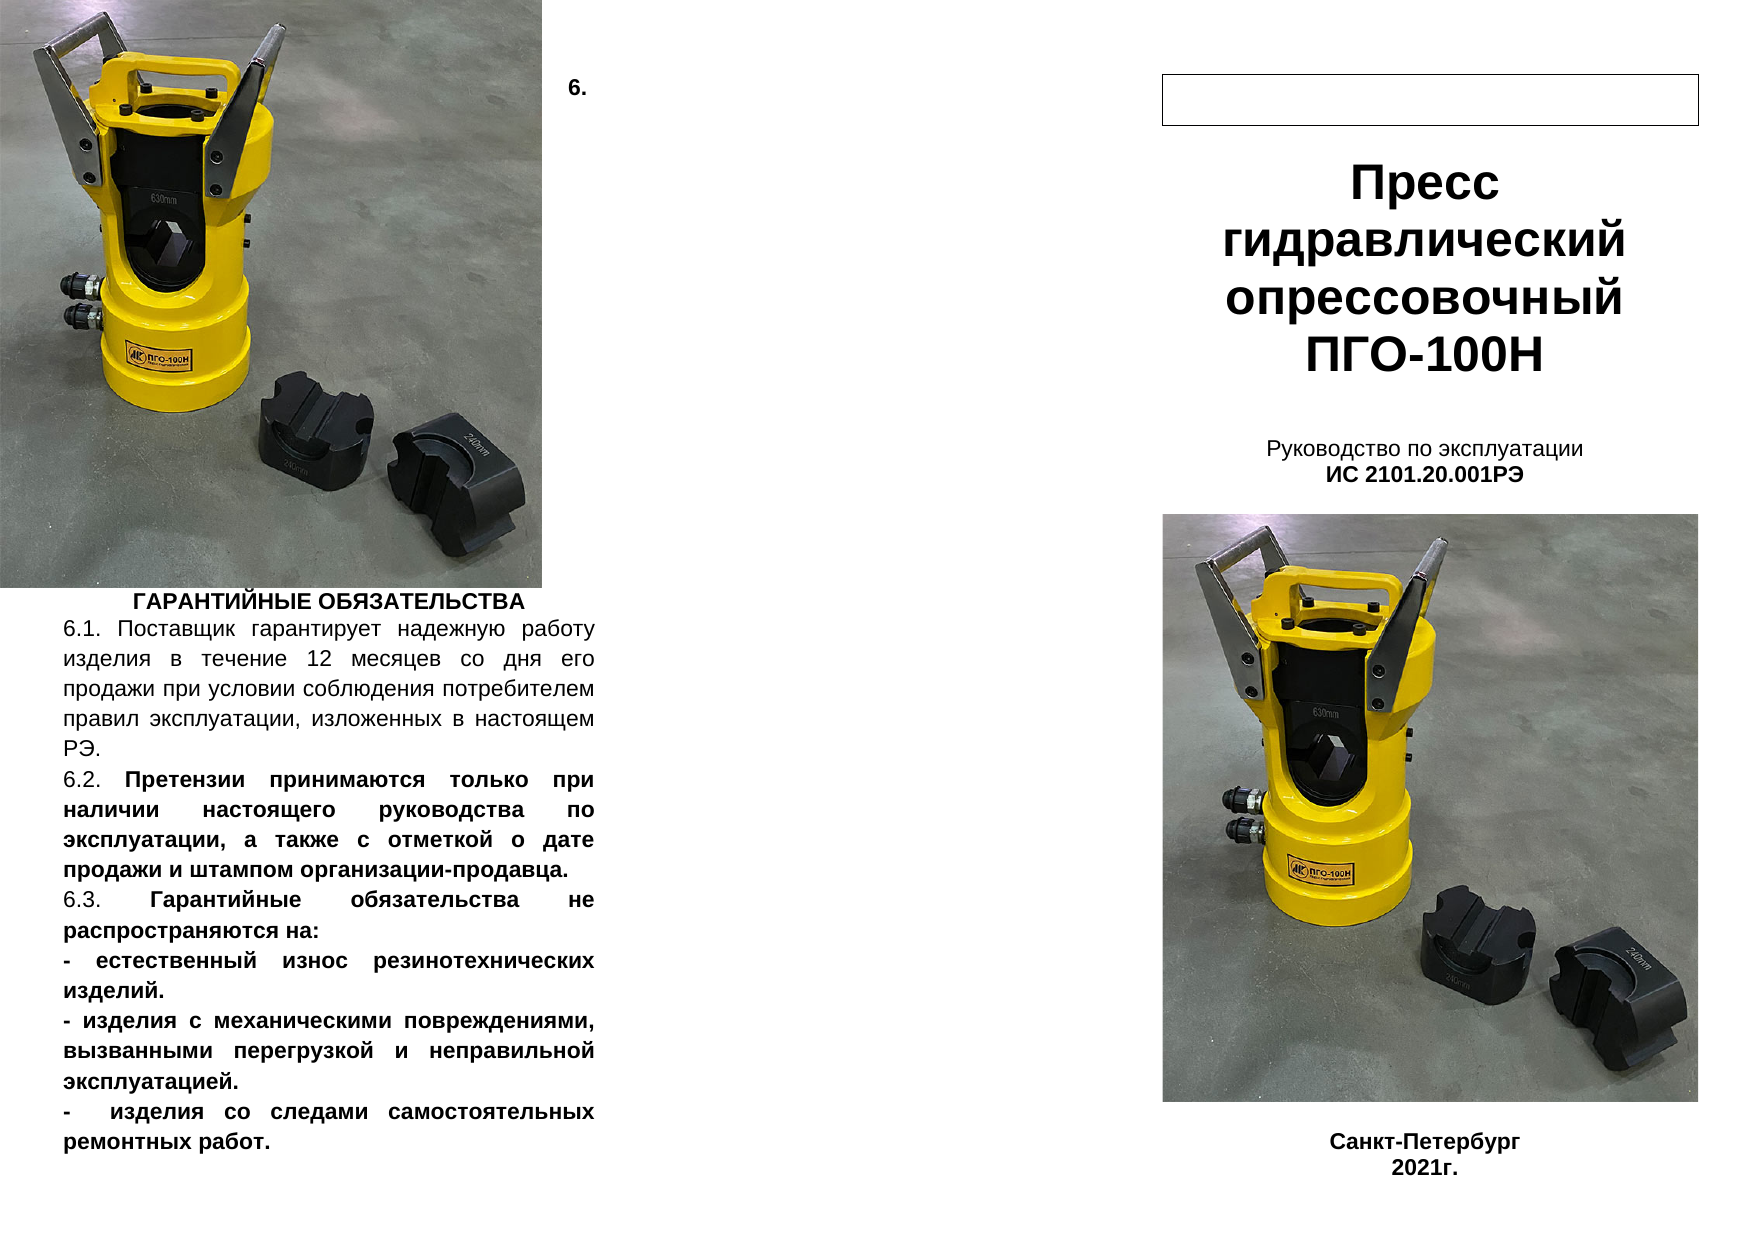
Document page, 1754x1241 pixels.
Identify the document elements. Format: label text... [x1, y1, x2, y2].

table_header Пресс гидравлический опрессовочный ПГО-100Н Руководство по эксплуатации ИС 2101.20.001РЭ Санкт-Петербург 2021г. [1151, 74, 1698, 1186]
table_header [1163, 75, 1698, 125]
picture [1162, 514, 1699, 1102]
table_header [606, 74, 1151, 1186]
table_header 6. ГАРАНТИЙНЫЕ ОБЯЗАТЕЛЬСТВА 6.1. Поставщик гарантирует надежную работу изделия в течение 12 месяцев со дня его продажи при условии соблюдения потребителем правил эксплуатации, изложенных в настоящем РЭ. 6.2. Претензии принимаются только при наличии настоящего руководства по эксплуатации, а также с отметкой о дате продажи и штампом организации-продавца. 6.3. Гарантийные обязательства не распространяются на: - естественный износ резинотехнических изделий. - изделия с механическими повреждениями, вызванными перегрузкой и неправильной эксплуатацией. - изделия со следами самостоятельных ремонтных работ. [52, 74, 606, 1186]
picture [0, 0, 542, 588]
